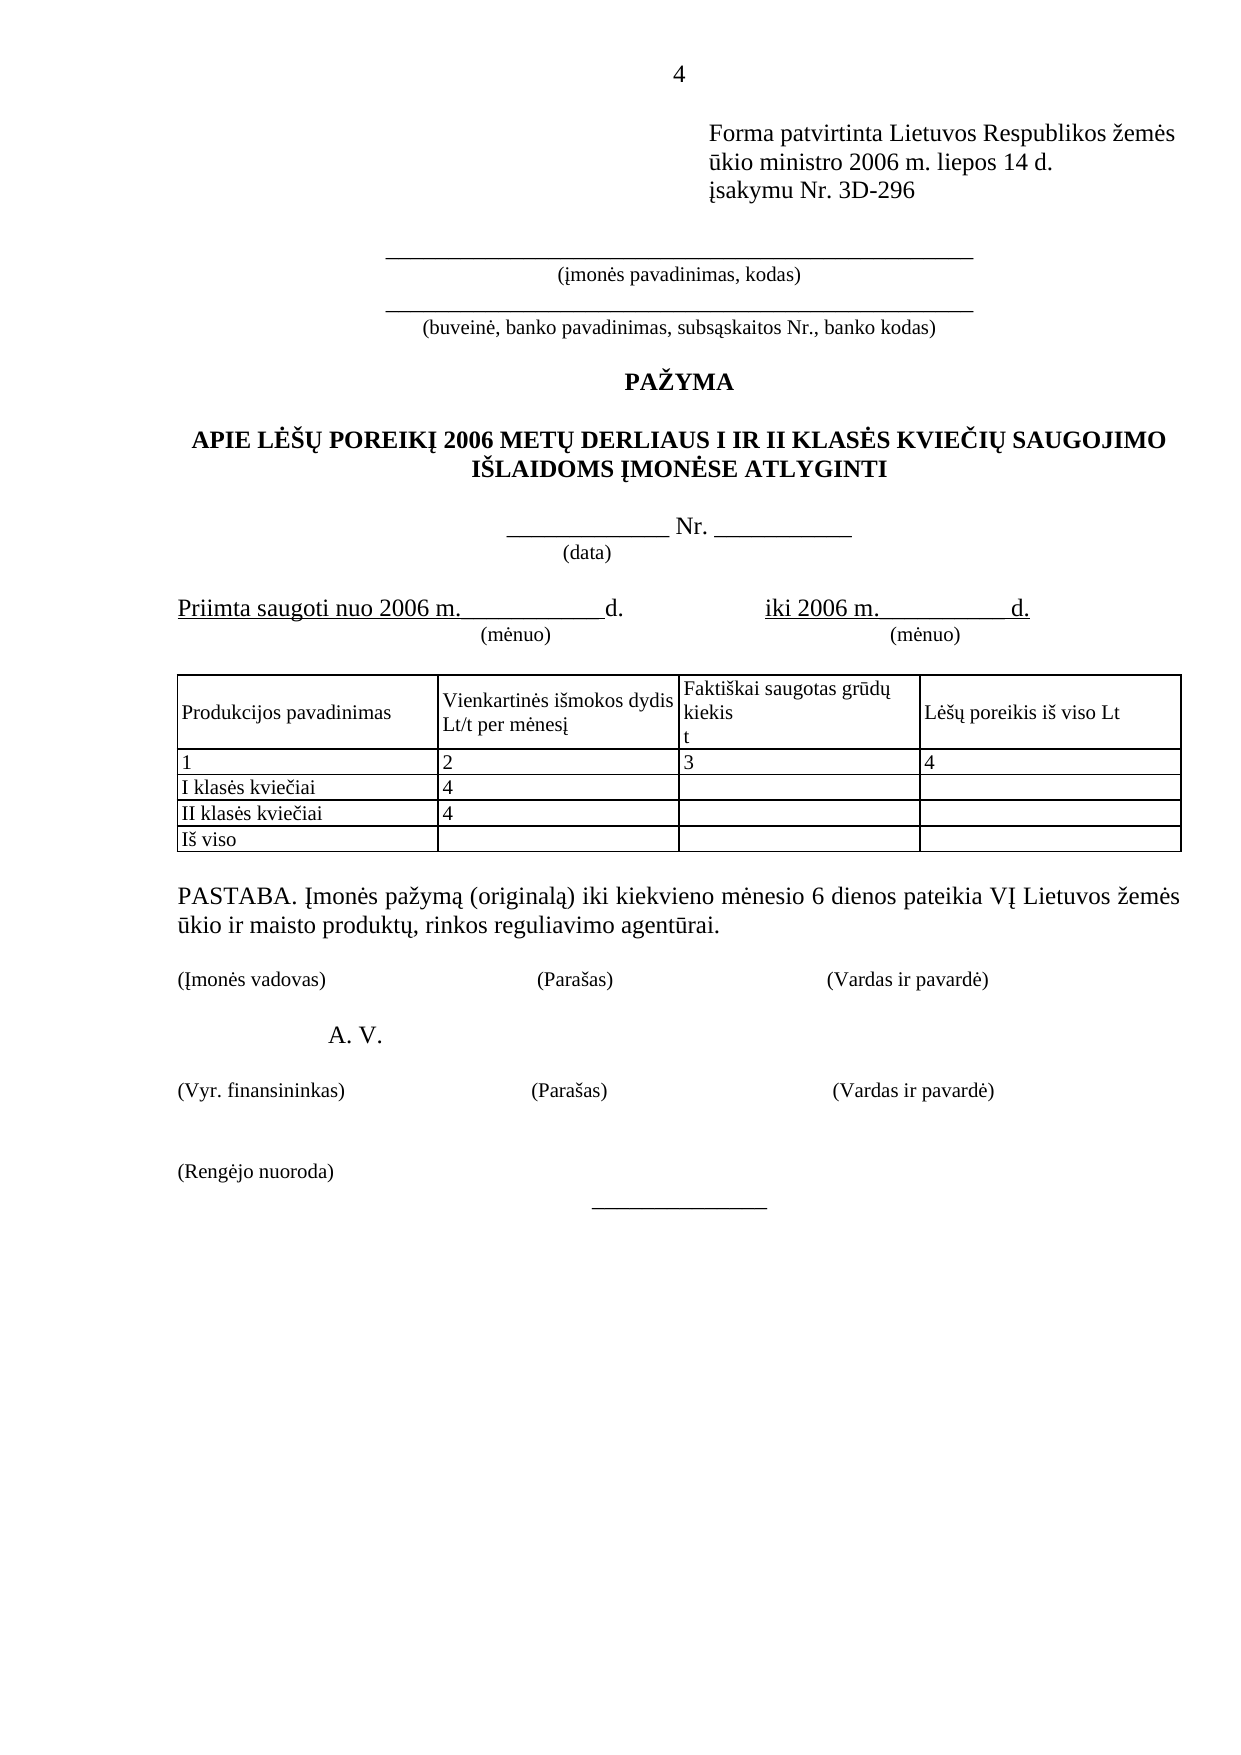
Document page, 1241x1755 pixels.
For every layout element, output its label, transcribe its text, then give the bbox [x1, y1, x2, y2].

text PASTABA. Įmonės pažymą (originalą) iki kiekvieno mėnesio 6 dienos pateikia VĮ Lietuvos žemės ūkio ir maisto produktų, rinkos reguliavimo agentūrai. [177, 881, 1181, 938]
text (data) [177, 540, 1181, 564]
text (Įmonės vadovas) (Parašas) (Vardas ir pavardė) [177, 967, 1181, 991]
table_header Lėšų poreikis iš viso Lt [921, 676, 1180, 748]
text ______________ [177, 1183, 1181, 1212]
text įsakymu Nr. 3D-296 [177, 176, 1181, 204]
text _____________ Nr. ___________ [177, 511, 1181, 540]
text (mėnuo) (mėnuo) [177, 622, 1181, 646]
text Forma patvirtinta Lietuvos Respublikos žemės [177, 118, 1181, 147]
text A. V. [177, 1020, 1181, 1049]
text ūkio ministro 2006 m. liepos 14 d. [177, 147, 1181, 176]
text _______________________________________________ [177, 233, 1181, 262]
table_header Produkcijos pavadinimas [178, 676, 437, 748]
text (įmonės pavadinimas, kodas) [177, 262, 1181, 286]
text APIE LĖŠŲ POREIKĮ 2006 METŲ DERLIAUS I IR II KLASĖS KVIEČIŲ SAUGOJIMO IŠLAIDOMS ĮMONĖSE ATLYGINTI [177, 425, 1181, 482]
text (buveinė, banko pavadinimas, subsąskaitos Nr., banko kodas) [177, 315, 1181, 339]
text _______________________________________________ [177, 286, 1181, 315]
text (Vyr. finansininkas) (Parašas) (Vardas ir pavardė) [177, 1077, 1181, 1102]
text (Rengėjo nuoroda) [177, 1159, 1181, 1183]
table_header Vienkartinės išmokos dydis Lt/t per mėnesį [439, 676, 678, 748]
text Priimta saugoti nuo 2006 m.___________ d. iki 2006 m.__________ d. [177, 593, 1181, 622]
text PAŽYMA [177, 367, 1181, 396]
